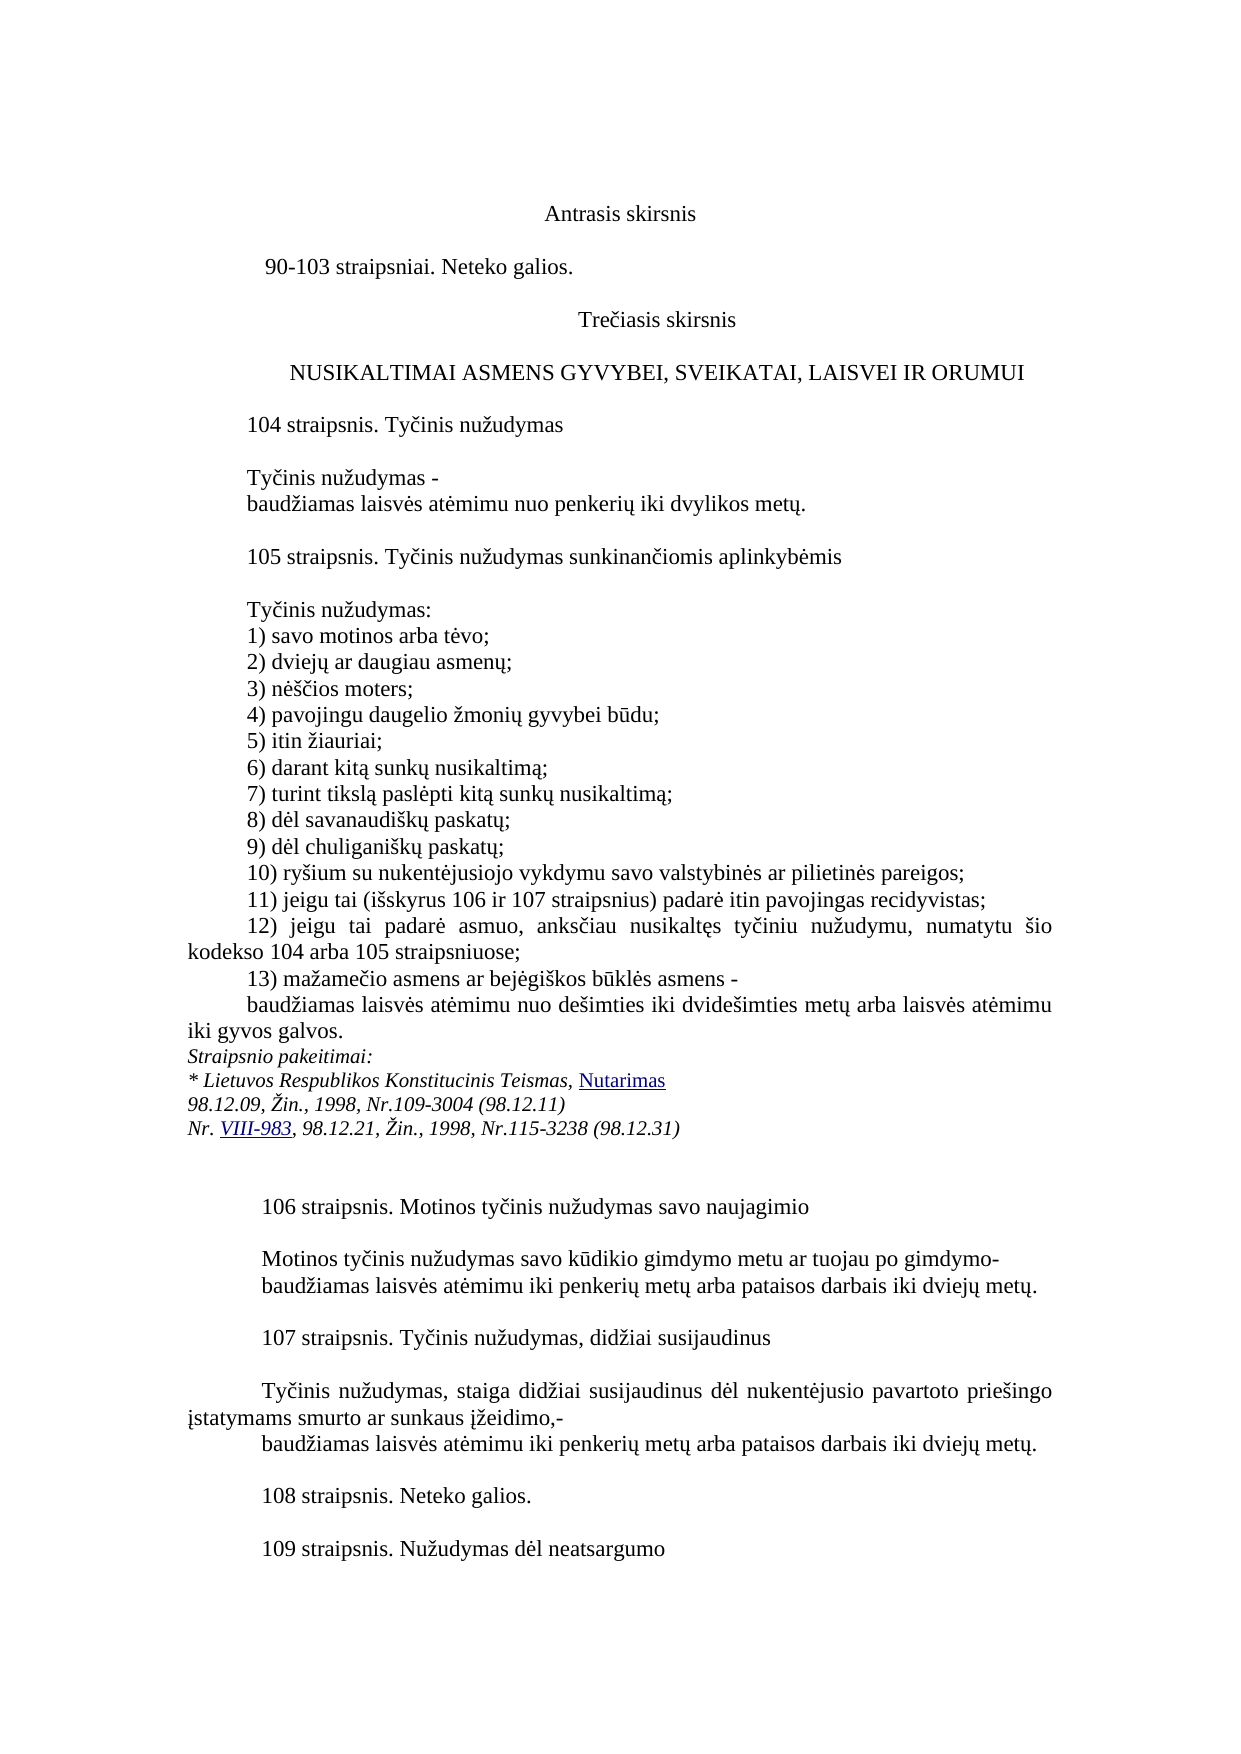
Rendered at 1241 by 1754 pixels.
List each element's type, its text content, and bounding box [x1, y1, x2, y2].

text 108 straipsnis. Neteko galios. [206, 1483, 1053, 1509]
text Trečiasis skirsnis [187, 306, 1053, 332]
text baudžiamas laisvės atėmimu nuo dešimties iki dvidešimties metų arba laisvės atėmimu iki gyvos galvos. [187, 991, 1053, 1044]
text 106 straipsnis. Motinos tyčinis nužudymas savo naujagimio [261, 1193, 1053, 1219]
text 12) jeigu tai padarė asmuo, anksčiau nusikaltęs tyčiniu nužudymu, numatytu šio kodekso 104 arba 105 straipsniuose; [187, 912, 1053, 965]
text Tyčinis nužudymas: [187, 596, 1053, 622]
text 104 straipsnis. Tyčinis nužudymas [207, 411, 1053, 438]
text 10) ryšium su nukentėjusiojo vykdymu savo valstybinės ar pilietinės pareigos; [187, 859, 1053, 886]
text Tyčinis nužudymas, staiga didžiai susijaudinus dėl nukentėjusio pavartoto priešingo įstatymams smurto ar sunkaus įžeidimo,- [187, 1377, 1053, 1430]
text 9) dėl chuliganiškų paskatų; [187, 833, 1053, 859]
text baudžiamas laisvės atėmimu iki penkerių metų arba pataisos darbais iki dviejų metų. [187, 1272, 1053, 1298]
text 5) itin žiauriai; [187, 727, 1053, 754]
text 98.12.09, Žin., 1998, Nr.109-3004 (98.12.11) [187, 1092, 1053, 1116]
text Antrasis skirsnis [187, 200, 1053, 227]
text 7) turint tikslą paslėpti kitą sunkų nusikaltimą; [187, 780, 1053, 807]
text 3) nėščios moters; [187, 675, 1053, 701]
text 1) savo motinos arba tėvo; [187, 622, 1053, 648]
text 13) mažamečio asmens ar bejėgiškos būklės asmens - [187, 965, 1053, 991]
text * Lietuvos Respublikos Konstitucinis Teismas, Nutarimas [187, 1068, 1053, 1092]
text baudžiamas laisvės atėmimu iki penkerių metų arba pataisos darbais iki dviejų metų. [187, 1430, 1053, 1456]
text Motinos tyčinis nužudymas savo kūdikio gimdymo metu ar tuojau po gimdymo- [187, 1245, 1053, 1272]
text 4) pavojingu daugelio žmonių gyvybei būdu; [187, 701, 1053, 727]
text 6) darant kitą sunkų nusikaltimą; [187, 754, 1053, 780]
text 11) jeigu tai (išskyrus 106 ir 107 straipsnius) padarė itin pavojingas recidyvistas; [187, 886, 1053, 912]
text Straipsnio pakeitimai: [187, 1044, 1053, 1068]
text 109 straipsnis. Nužudymas dėl neatsargumo [205, 1535, 1053, 1562]
text 105 straipsnis. Tyčinis nužudymas sunkinančiomis aplinkybėmis [187, 543, 1053, 569]
text baudžiamas laisvės atėmimu nuo penkerių iki dvylikos metų. [207, 490, 1053, 517]
text 107 straipsnis. Tyčinis nužudymas, didžiai susijaudinus [204, 1324, 1053, 1351]
text 2) dviejų ar daugiau asmenų; [187, 648, 1053, 675]
text NUSIKALTIMAI ASMENS GYVYBEI, SVEIKATAI, LAISVEI IR ORUMUI [187, 358, 1053, 385]
text Tyčinis nužudymas - [207, 464, 1053, 490]
text 90-103 straipsniai. Neteko galios. [206, 253, 1053, 279]
text Nr. VIII-983, 98.12.21, Žin., 1998, Nr.115-3238 (98.12.31) [187, 1116, 1053, 1140]
text 8) dėl savanaudiškų paskatų; [187, 807, 1053, 833]
